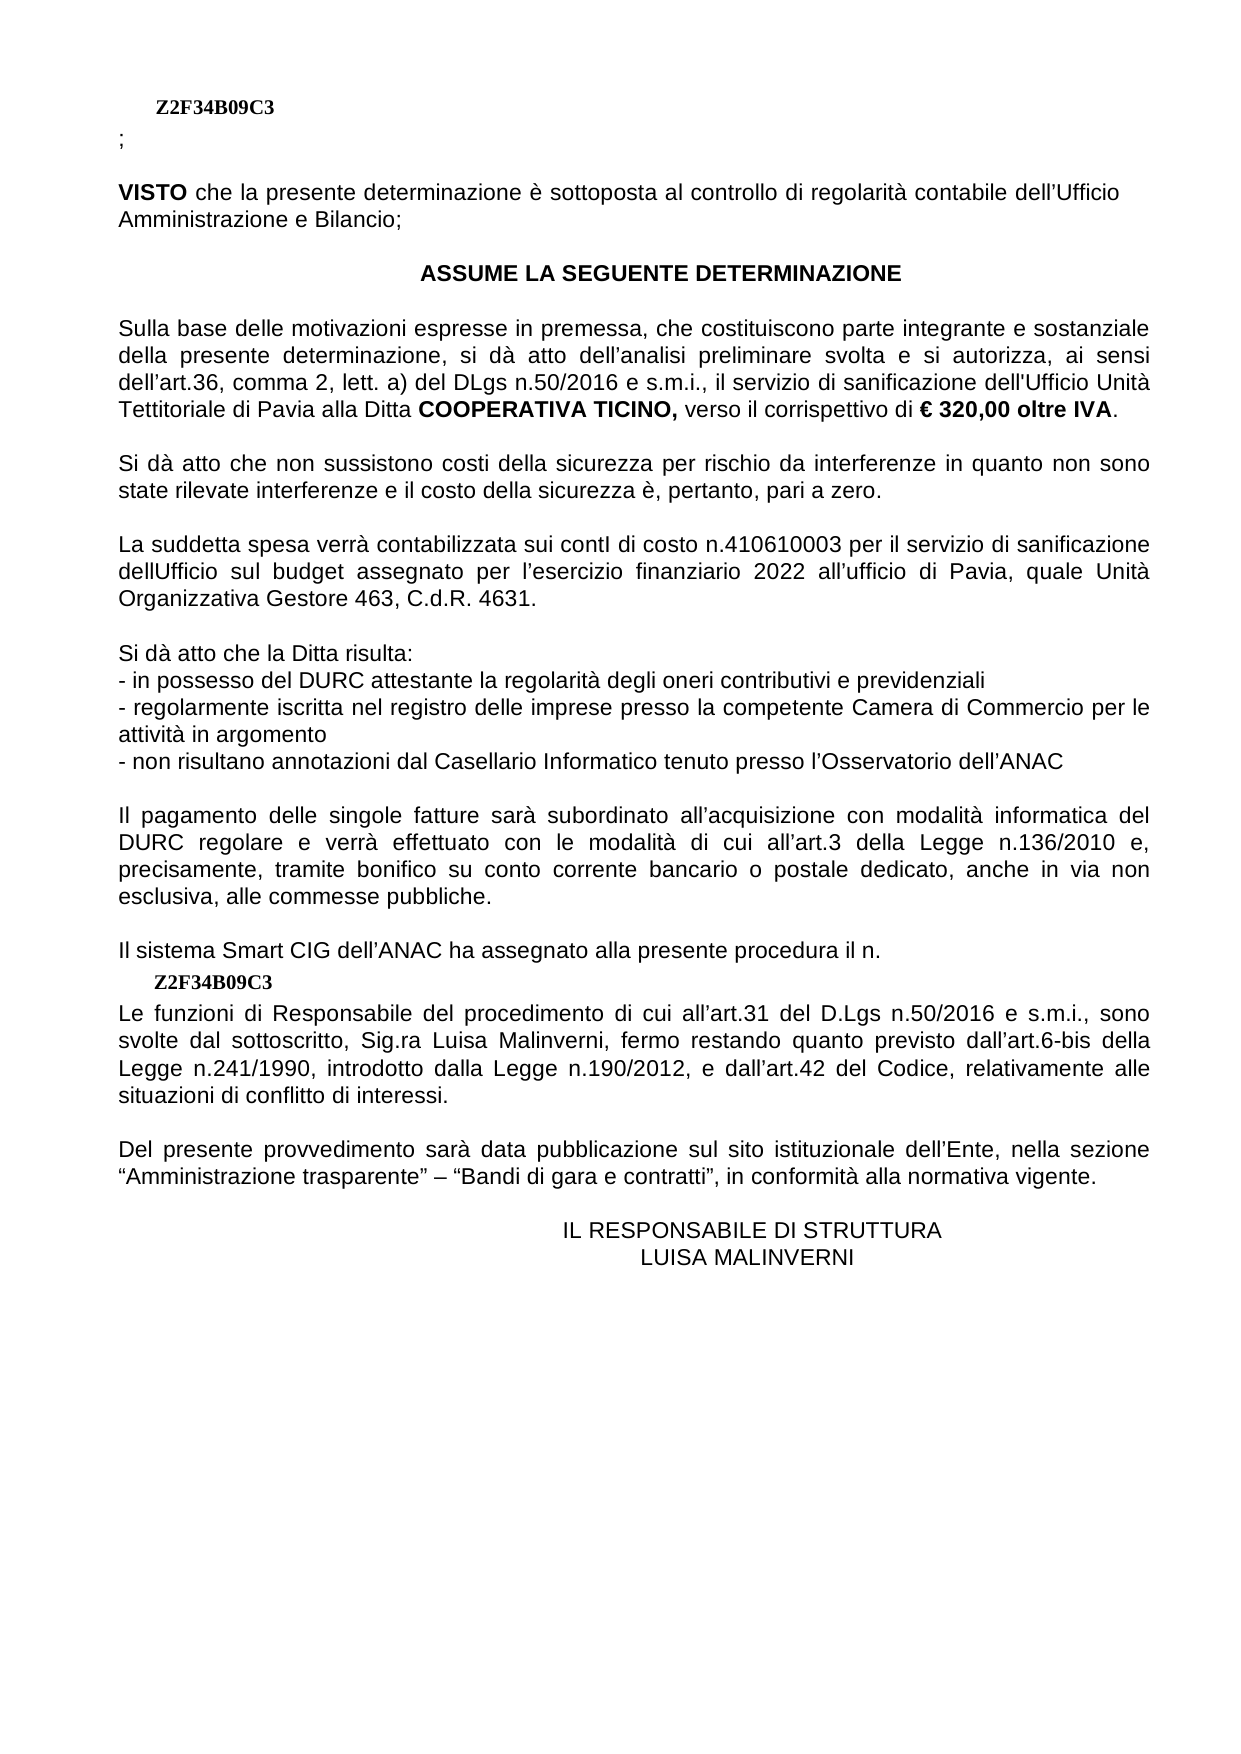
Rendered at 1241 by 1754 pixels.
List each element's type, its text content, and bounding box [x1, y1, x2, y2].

text ; [118, 124, 1122, 151]
text ASSUME LA SEGUENTE DETERMINAZIONE [148, 260, 1181, 287]
text - in possesso del DURC attestante la regolarità degli oneri contributivi e previdenziali [118, 666, 1152, 693]
text Si dà atto che la Ditta risulta: [118, 639, 1152, 666]
table_header [148, 89, 300, 124]
text - non risultano annotazioni dal Casellario Informatico tenuto presso l’Osservatorio dell’ANAC [118, 747, 1152, 774]
text Il pagamento delle singole fatture sarà subordinato all’acquisizione con modalità informatica del DURC regolare e verrà effettuato con le modalità di cui all’art.3 della Legge n.136/2010 e, precisamente, tramite bonifico su conto corrente bancario o postale dedicato, anche in via non esclusiva, alle commesse pubbliche. [118, 801, 1152, 910]
text Il sistema Smart CIG dell’ANAC ha assegnato alla presente procedura il n. [118, 937, 1152, 964]
text LUISA MALINVERNI [148, 1243, 1181, 1271]
text VISTO che la presente determinazione è sottoposta al controllo di regolarità contabile dell’Ufficio Amministrazione e Bilancio; [118, 178, 1122, 233]
text IL RESPONSABILE DI STRUTTURA [148, 1216, 1181, 1243]
text - regolarmente iscritta nel registro delle imprese presso la competente Camera di Commercio per le attività in argomento [118, 693, 1152, 747]
text Del presente provvedimento sarà data pubblicazione sul sito istituzionale dell’Ente, nella sezione “Amministrazione trasparente” – “Bandi di gara e contratti”, in conformità alla normativa vigente. [118, 1135, 1152, 1189]
text Sulla base delle motivazioni espresse in premessa, che costituiscono parte integrante e sostanziale della presente determinazione, si dà atto dell’analisi preliminare svolta e si autorizza, ai sensi dell’art.36, comma 2, lett. a) del DLgs n.50/2016 e s.m.i., il servizio di sanificazione dell'Ufficio Unità Tettitoriale di Pavia alla Ditta COOPERATIVA TICINO, verso il corrispettivo di € 320,00 oltre IVA. [118, 314, 1152, 422]
text La suddetta spesa verrà contabilizzata sui contI di costo n.410610003 per il servizio di sanificazione dellUfficio sul budget assegnato per l’esercizio finanziario 2022 all’ufficio di Pavia, quale Unità Organizzativa Gestore 463, C.d.R. 4631. [118, 531, 1152, 612]
table_header Z2F34B09C3 [151, 967, 288, 997]
table_header [148, 964, 300, 1000]
text Le funzioni di Responsabile del procedimento di cui all’art.31 del D.Lgs n.50/2016 e s.m.i., sono svolte dal sottoscritto, Sig.ra Luisa Malinverni, fermo restando quanto previsto dall’art.6-bis della Legge n.241/1990, introdotto dalla Legge n.190/2012, e dall’art.42 del Codice, relativamente alle situazioni di conflitto di interessi. [118, 1000, 1152, 1108]
text Si dà atto che non sussistono costi della sicurezza per rischio da interferenze in quanto non sono state rilevate interferenze e il costo della sicurezza è, pertanto, pari a zero. [118, 449, 1152, 503]
table_header Z2F34B09C3 [153, 92, 289, 121]
